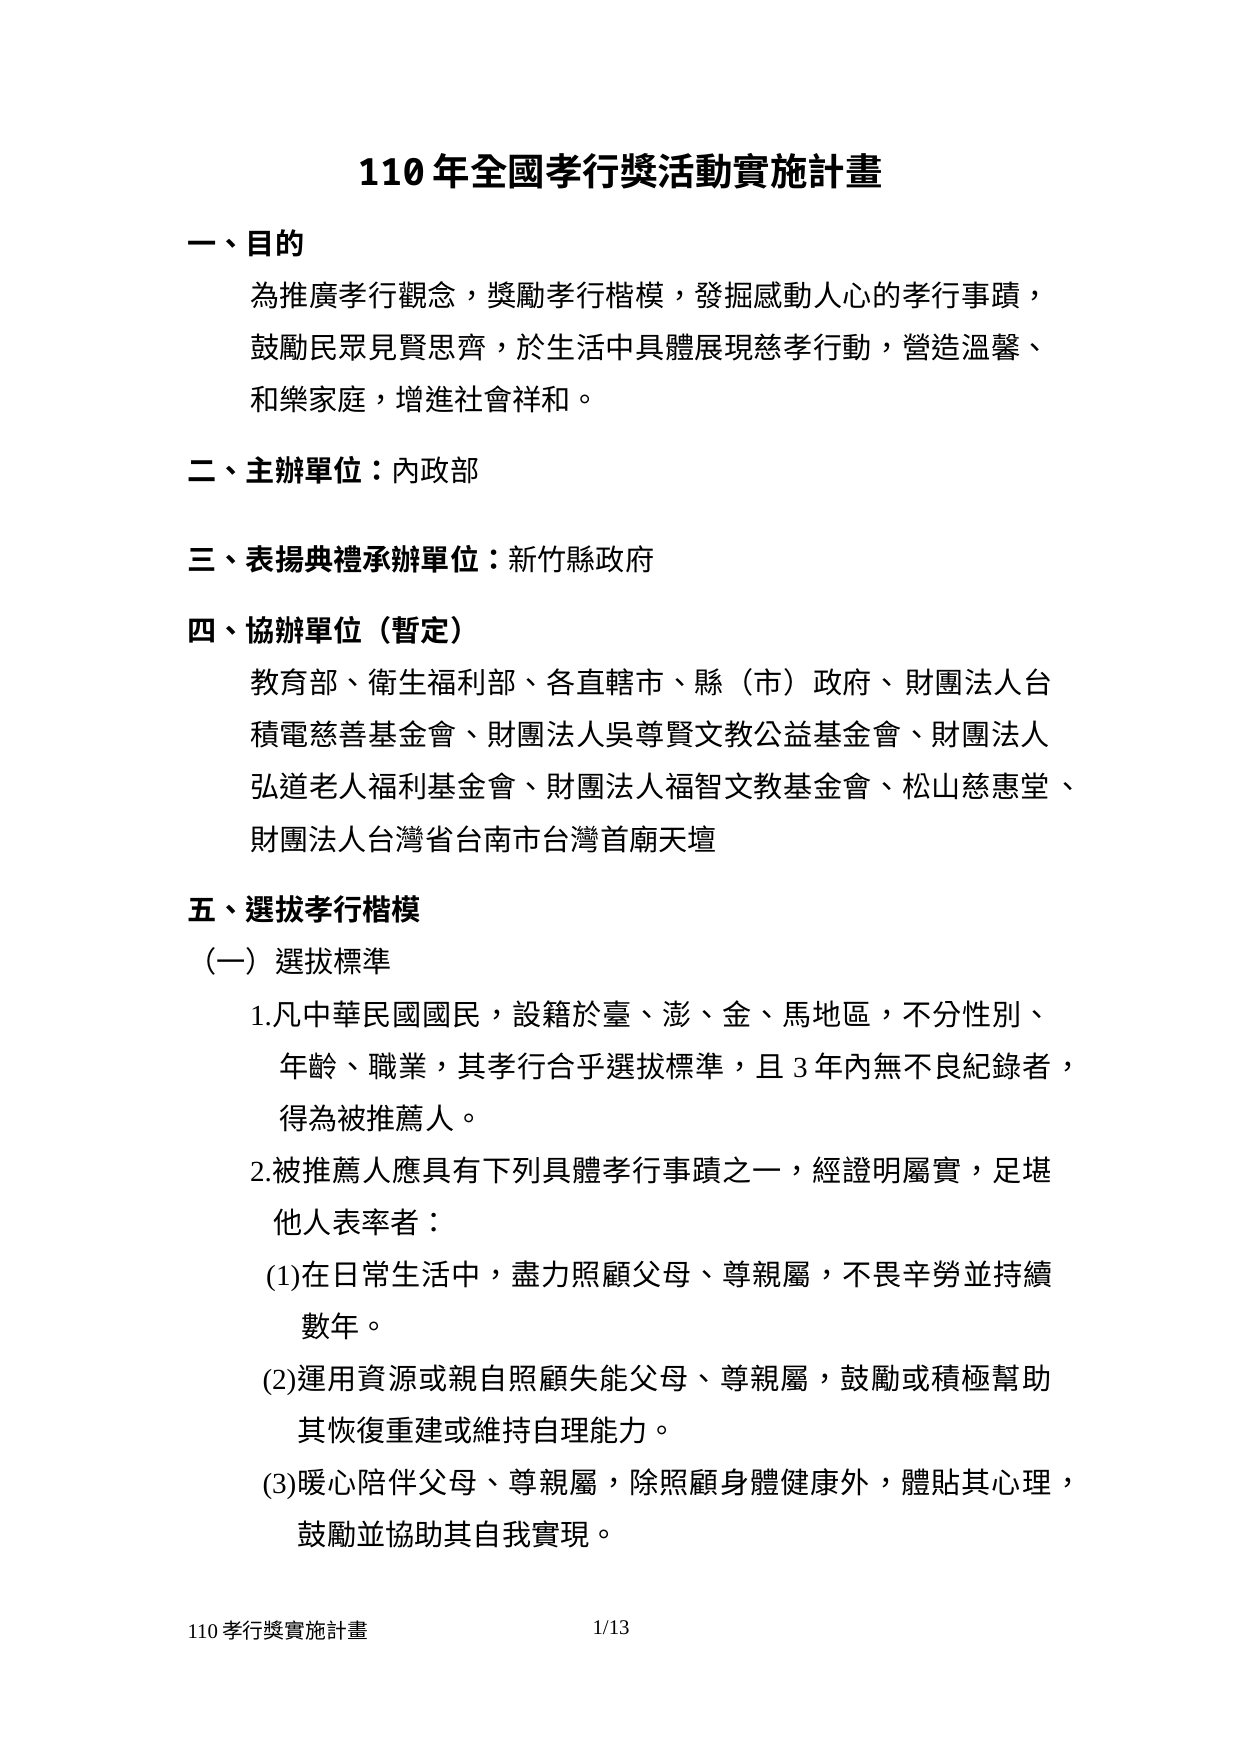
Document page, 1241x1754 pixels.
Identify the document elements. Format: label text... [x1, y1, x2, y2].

text 四、協辦單位（暫定） [187, 600, 1053, 652]
text （一）選拔標準 [187, 931, 1053, 983]
text (3)暖心陪伴父母、尊親屬，除照顧身體健康外，體貼其心理，鼓勵並協助其自我實現。 [262, 1452, 1053, 1556]
text 三、表揚典禮承辦單位：新竹縣政府 [187, 529, 1053, 581]
text (1)在日常生活中，盡力照顧父母、尊親屬，不畏辛勞並持續數年。 [250, 1244, 1053, 1348]
text 二、主辦單位：內政部 [187, 439, 1053, 492]
text 教育部、衛生福利部、各直轄市、縣（市）政府、財團法人台積電慈善基金會、財團法人吳尊賢文教公益基金會、財團法人弘道老人福利基金會、財團法人福智文教基金會、松山慈惠堂、財團法人台灣省台南市台灣首廟天壇 [250, 652, 1053, 860]
text 為推廣孝行觀念，獎勵孝行楷模，發掘感動人心的孝行事蹟，鼓勵民眾見賢思齊，於生活中具體展現慈孝行動，營造溫馨、和樂家庭，增進社會祥和。 [250, 264, 1053, 421]
text 110年全國孝行獎活動實施計畫 [187, 150, 1053, 194]
text 一、目的 [187, 212, 1053, 264]
text 五、選拔孝行楷模 [187, 879, 1053, 931]
text 2.被推薦人應具有下列具體孝行事蹟之一，經證明屬實，足堪他人表率者： [250, 1139, 1053, 1244]
text 1.凡中華民國國民，設籍於臺、澎、金、馬地區，不分性別、年齡、職業，其孝行合乎選拔標準，且3年內無不良紀錄者，得為被推薦人。 [250, 983, 1053, 1139]
text (2)運用資源或親自照顧失能父母、尊親屬，鼓勵或積極幫助其恢復重建或維持自理能力。 [262, 1348, 1053, 1452]
